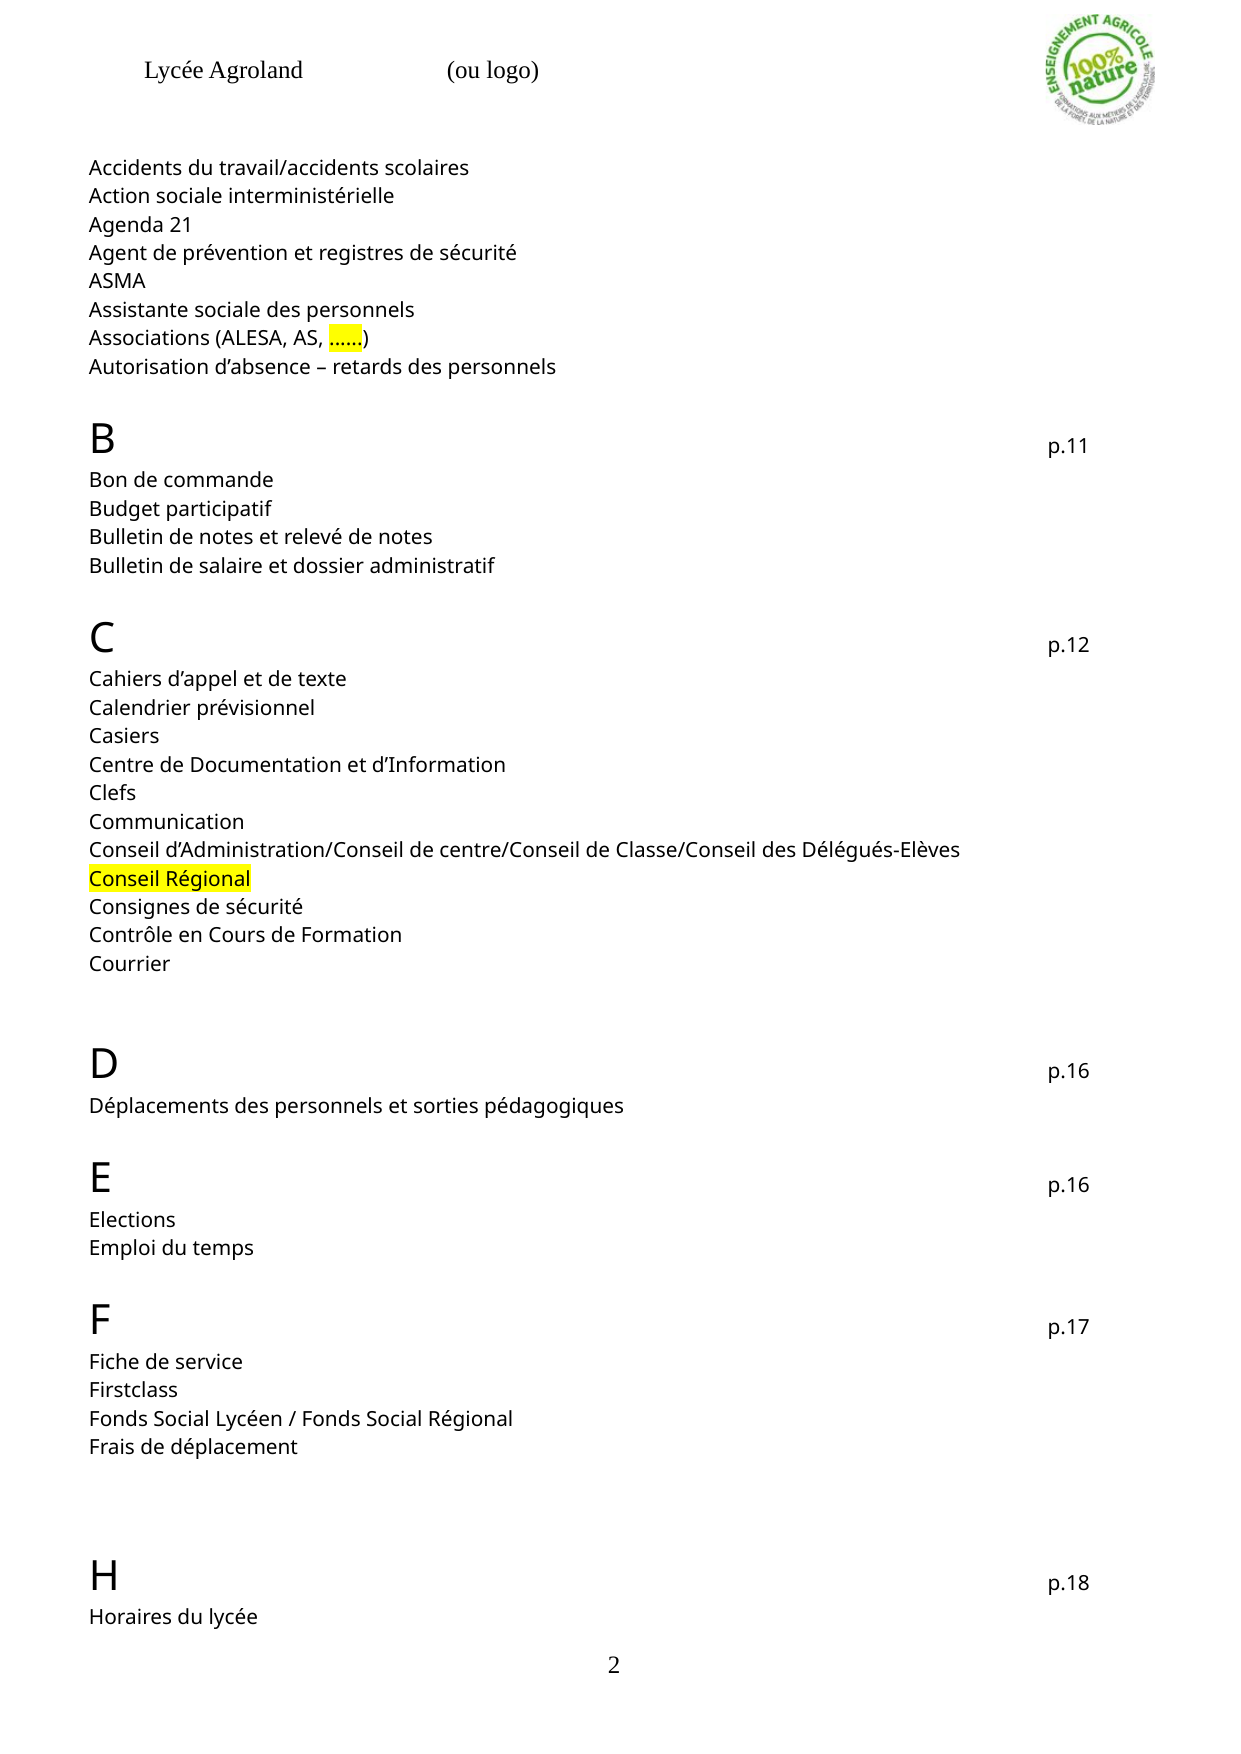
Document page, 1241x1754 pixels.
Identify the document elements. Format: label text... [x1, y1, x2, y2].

text Cahiers d’appel et de texte [89, 664, 1152, 693]
text H p.18 [89, 1546, 1152, 1602]
text Centre de Documentation et d’Information [89, 750, 1152, 778]
text Bulletin de notes et relevé de notes [89, 522, 1152, 551]
text Agenda 21 [89, 210, 1152, 238]
text Budget participatif [89, 494, 1152, 522]
text Bulletin de salaire et dossier administratif [89, 551, 1152, 579]
text Casiers [89, 721, 1152, 750]
text Calendrier prévisionnel [89, 693, 1152, 721]
text Autorisation d’absence – retards des personnels [89, 352, 1152, 380]
text Conseil d’Administration/Conseil de centre/Conseil de Classe/Conseil des Délégués-Elèves [89, 835, 1152, 864]
text Contrôle en Cours de Formation [89, 921, 1152, 949]
text Bon de commande [89, 466, 1152, 494]
text Courrier [89, 949, 1152, 977]
text Firstclass [89, 1375, 1152, 1404]
text Emploi du temps [89, 1233, 1152, 1262]
text Fiche de service [89, 1347, 1152, 1375]
text Action sociale interministérielle [89, 181, 1152, 210]
text Associations (ALESA, AS, ......) [89, 323, 1152, 352]
text Accidents du travail/accidents scolaires [89, 153, 1152, 181]
text D p.16 [89, 1034, 1152, 1091]
text Agent de prévention et registres de sécurité [89, 238, 1152, 267]
text Communication [89, 807, 1152, 835]
text Fonds Social Lycéen / Fonds Social Régional [89, 1404, 1152, 1432]
text F p.17 [89, 1290, 1152, 1347]
text C p.12 [89, 608, 1152, 664]
text Clefs [89, 778, 1152, 807]
text Déplacements des personnels et sorties pédagogiques [89, 1091, 1152, 1119]
text E p.16 [89, 1148, 1152, 1205]
text B p.11 [89, 409, 1152, 466]
text ASMA [89, 267, 1152, 295]
text Assistante sociale des personnels [89, 295, 1152, 323]
text Frais de déplacement [89, 1432, 1152, 1461]
text Conseil Régional [89, 864, 1152, 892]
text Consignes de sécurité [89, 892, 1152, 921]
text Elections [89, 1205, 1152, 1233]
text Horaires du lycée [89, 1602, 1152, 1631]
